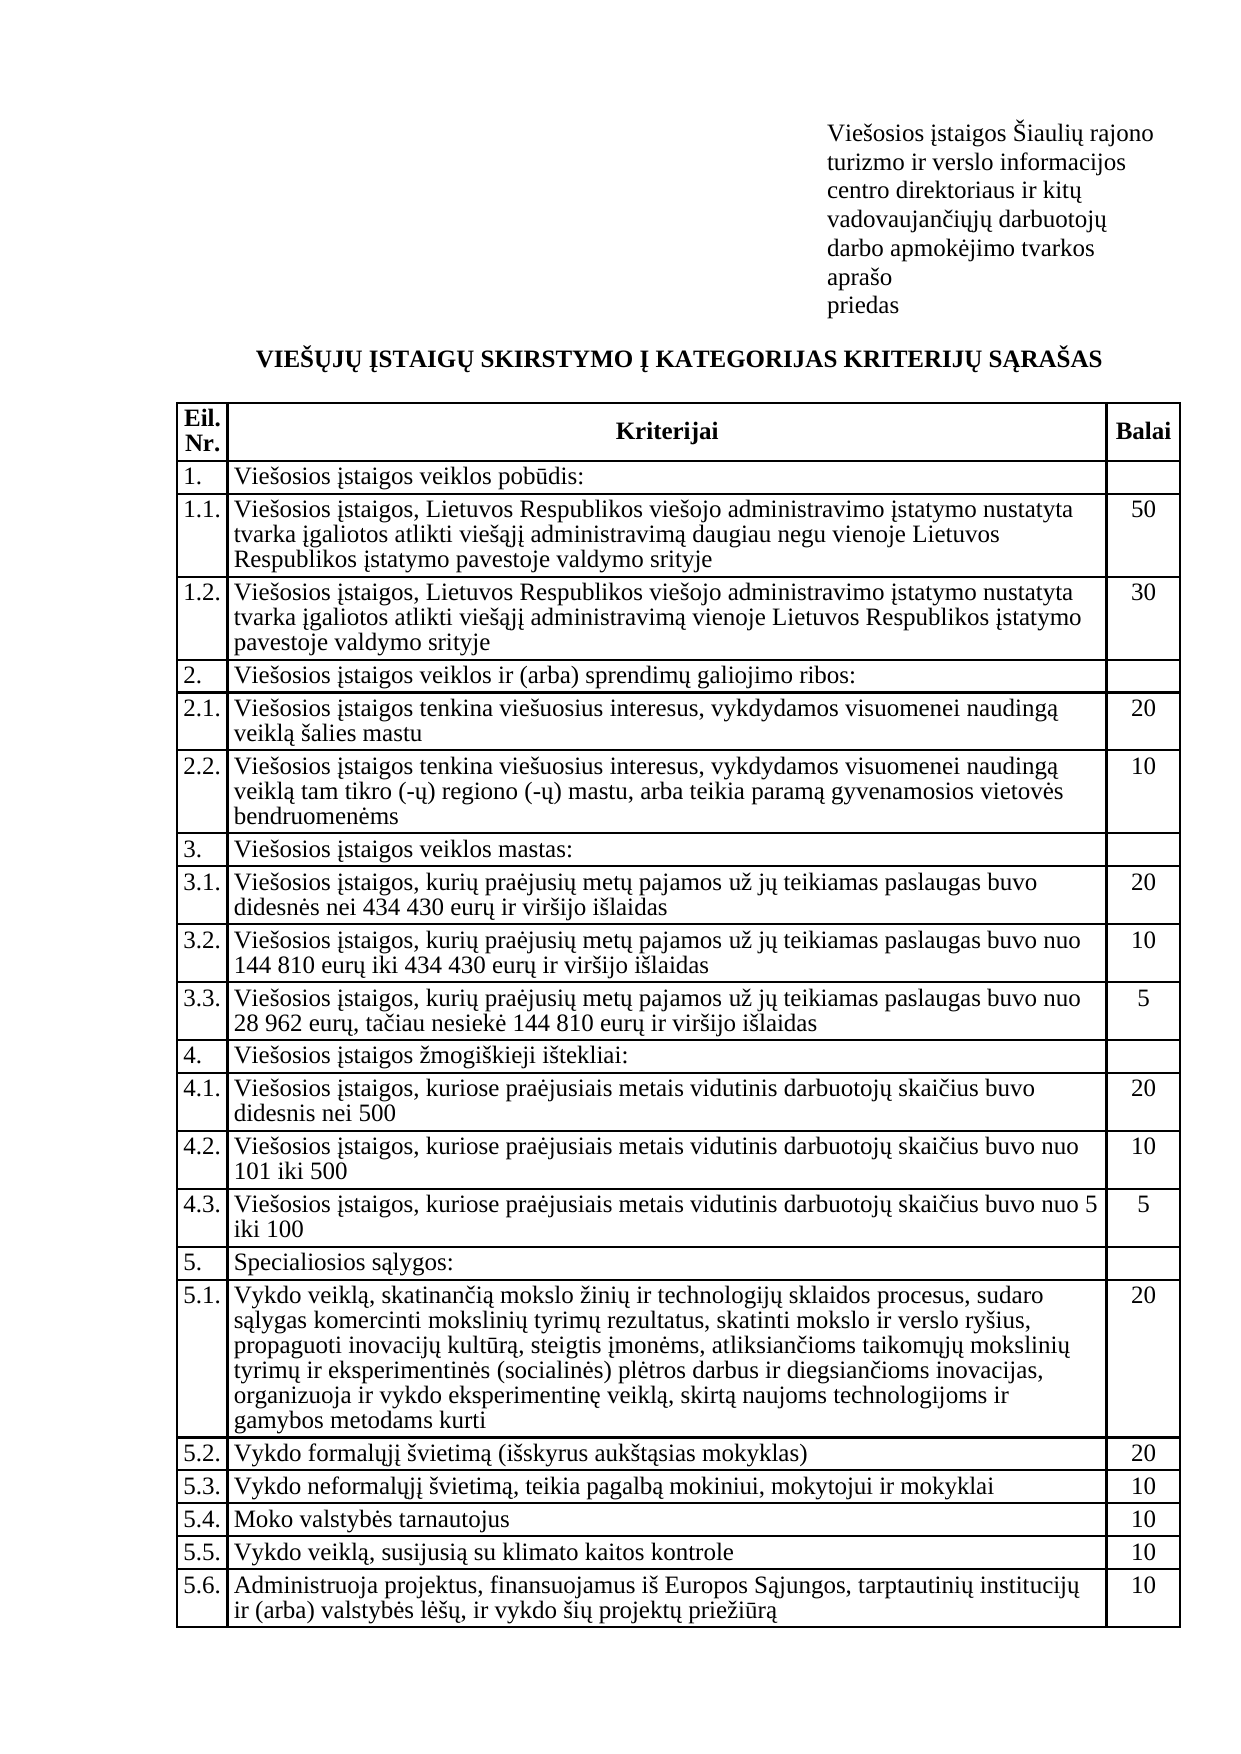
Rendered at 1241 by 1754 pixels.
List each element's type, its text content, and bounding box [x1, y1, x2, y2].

table_cell 5. [178, 1248, 226, 1278]
text Viešosios įstaigos Šiaulių rajono [827, 118, 1181, 147]
table_cell [1108, 462, 1179, 493]
table_cell 5.2. [178, 1439, 226, 1469]
table_cell 2.2. [178, 751, 226, 832]
table_cell Administruoja projektus, finansuojamus iš Europos Sąjungos, tarptautinių institucijų ir (arba) valstybės lėšų, ir vykdo šių projektų priežiūrą [229, 1570, 1105, 1626]
table_cell 4.3. [178, 1190, 226, 1246]
table_cell Vykdo formalųjį švietimą (išskyrus aukštąsias mokyklas) [229, 1439, 1105, 1469]
table_cell 2.1. [178, 694, 226, 749]
table_cell Vykdo veiklą, skatinančią mokslo žinių ir technologijų sklaidos procesus, sudaro sąlygas komercinti mokslinių tyrimų rezultatus, skatinti mokslo ir verslo ryšius, propaguoti inovacijų kultūrą, steigtis įmonėms, atliksiančioms taikomųjų mokslinių tyrimų ir eksperimentinės (socialinės) plėtros darbus ir diegsiančioms inovacijas, organizuoja ir vykdo eksperimentinę veiklą, skirtą naujoms technologijoms ir gamybos metodams kurti [229, 1281, 1105, 1436]
table_cell Viešosios įstaigos, kurių praėjusių metų pajamos už jų teikiamas paslaugas buvo nuo 144 810 eurų iki 434 430 eurų ir viršijo išlaidas [229, 925, 1105, 981]
table_cell 4.2. [178, 1132, 226, 1188]
table_cell 4. [178, 1041, 226, 1072]
table_header Eil. Nr. [178, 404, 226, 460]
text VIEŠŲJŲ ĮSTAIGŲ SKIRSTYMO Į KATEGORIJAS KRITERIJŲ SĄRAŠAS [177, 344, 1181, 373]
table_cell 20 [1108, 1074, 1179, 1130]
table_cell [1108, 1041, 1179, 1072]
text centro direktoriaus ir kitų [827, 176, 1181, 204]
table_cell 3.2. [178, 925, 226, 981]
text vadovaujančiųjų darbuotojų [177, 204, 1181, 233]
table_cell Vykdo neformalųjį švietimą, teikia pagalbą mokiniui, mokytojui ir mokyklai [229, 1471, 1105, 1502]
table_cell Viešosios įstaigos žmogiškieji ištekliai: [229, 1041, 1105, 1072]
table_cell [1108, 661, 1179, 691]
table_cell 50 [1108, 495, 1179, 576]
table_cell Viešosios įstaigos, Lietuvos Respublikos viešojo administravimo įstatymo nustatyta tvarka įgaliotos atlikti viešąjį administravimą daugiau negu vienoje Lietuvos Respublikos įstatymo pavestoje valdymo srityje [229, 495, 1105, 576]
table_cell 30 [1108, 578, 1179, 658]
table_cell 20 [1108, 694, 1179, 749]
table_cell 20 [1108, 1281, 1179, 1436]
table_cell Viešosios įstaigos, Lietuvos Respublikos viešojo administravimo įstatymo nustatyta tvarka įgaliotos atlikti viešąjį administravimą vienoje Lietuvos Respublikos įstatymo pavestoje valdymo srityje [229, 578, 1105, 658]
table_cell 20 [1108, 867, 1179, 923]
table_cell 2. [178, 661, 226, 691]
table_cell 1.1. [178, 495, 226, 576]
table_cell 1.2. [178, 578, 226, 658]
table_cell 10 [1108, 1132, 1179, 1188]
table_cell Viešosios įstaigos veiklos mastas: [229, 834, 1105, 865]
table_cell Viešosios įstaigos veiklos ir (arba) sprendimų galiojimo ribos: [229, 661, 1105, 691]
table_cell [1108, 1248, 1179, 1278]
text turizmo ir verslo informacijos [827, 147, 1181, 176]
table_cell 10 [1108, 1471, 1179, 1502]
table_cell Vykdo veiklą, susijusią su klimato kaitos kontrole [229, 1537, 1105, 1568]
text aprašo [177, 262, 1181, 291]
table_cell 1. [178, 462, 226, 493]
table_header Kriterijai [229, 404, 1105, 460]
table_cell [1108, 834, 1179, 865]
table_cell 5.5. [178, 1537, 226, 1568]
table_cell Viešosios įstaigos tenkina viešuosius interesus, vykdydamos visuomenei naudingą veiklą šalies mastu [229, 694, 1105, 749]
table_header Balai [1108, 404, 1179, 460]
table_cell 10 [1108, 1570, 1179, 1626]
table_cell 5.1. [178, 1281, 226, 1436]
table_cell 10 [1108, 925, 1179, 981]
table_cell 20 [1108, 1439, 1179, 1469]
table_cell 5 [1108, 983, 1179, 1039]
text darbo apmokėjimo tvarkos [177, 233, 1181, 262]
table_cell Viešosios įstaigos, kurių praėjusių metų pajamos už jų teikiamas paslaugas buvo didesnės nei 434 430 eurų ir viršijo išlaidas [229, 867, 1105, 923]
table_cell 5.3. [178, 1471, 226, 1502]
table_cell Viešosios įstaigos, kuriose praėjusiais metais vidutinis darbuotojų skaičius buvo nuo 5 iki 100 [229, 1190, 1105, 1246]
table_cell 5.6. [178, 1570, 226, 1626]
table_cell 5.4. [178, 1504, 226, 1535]
table_cell Moko valstybės tarnautojus [229, 1504, 1105, 1535]
table_cell Viešosios įstaigos tenkina viešuosius interesus, vykdydamos visuomenei naudingą veiklą tam tikro (-ų) regiono (-ų) mastu, arba teikia paramą gyvenamosios vietovės bendruomenėms [229, 751, 1105, 832]
table_cell 4.1. [178, 1074, 226, 1130]
table_cell Viešosios įstaigos, kurių praėjusių metų pajamos už jų teikiamas paslaugas buvo nuo 28 962 eurų, tačiau nesiekė 144 810 eurų ir viršijo išlaidas [229, 983, 1105, 1039]
table_cell Viešosios įstaigos veiklos pobūdis: [229, 462, 1105, 493]
text priedas [177, 291, 1181, 319]
table_cell Specialiosios sąlygos: [229, 1248, 1105, 1278]
table_cell 3.3. [178, 983, 226, 1039]
table_cell Viešosios įstaigos, kuriose praėjusiais metais vidutinis darbuotojų skaičius buvo nuo 101 iki 500 [229, 1132, 1105, 1188]
table_cell 5 [1108, 1190, 1179, 1246]
table_cell Viešosios įstaigos, kuriose praėjusiais metais vidutinis darbuotojų skaičius buvo didesnis nei 500 [229, 1074, 1105, 1130]
table_cell 3. [178, 834, 226, 865]
table_cell 3.1. [178, 867, 226, 923]
table_cell 10 [1108, 1504, 1179, 1535]
table_cell 10 [1108, 751, 1179, 832]
table_cell 10 [1108, 1537, 1179, 1568]
